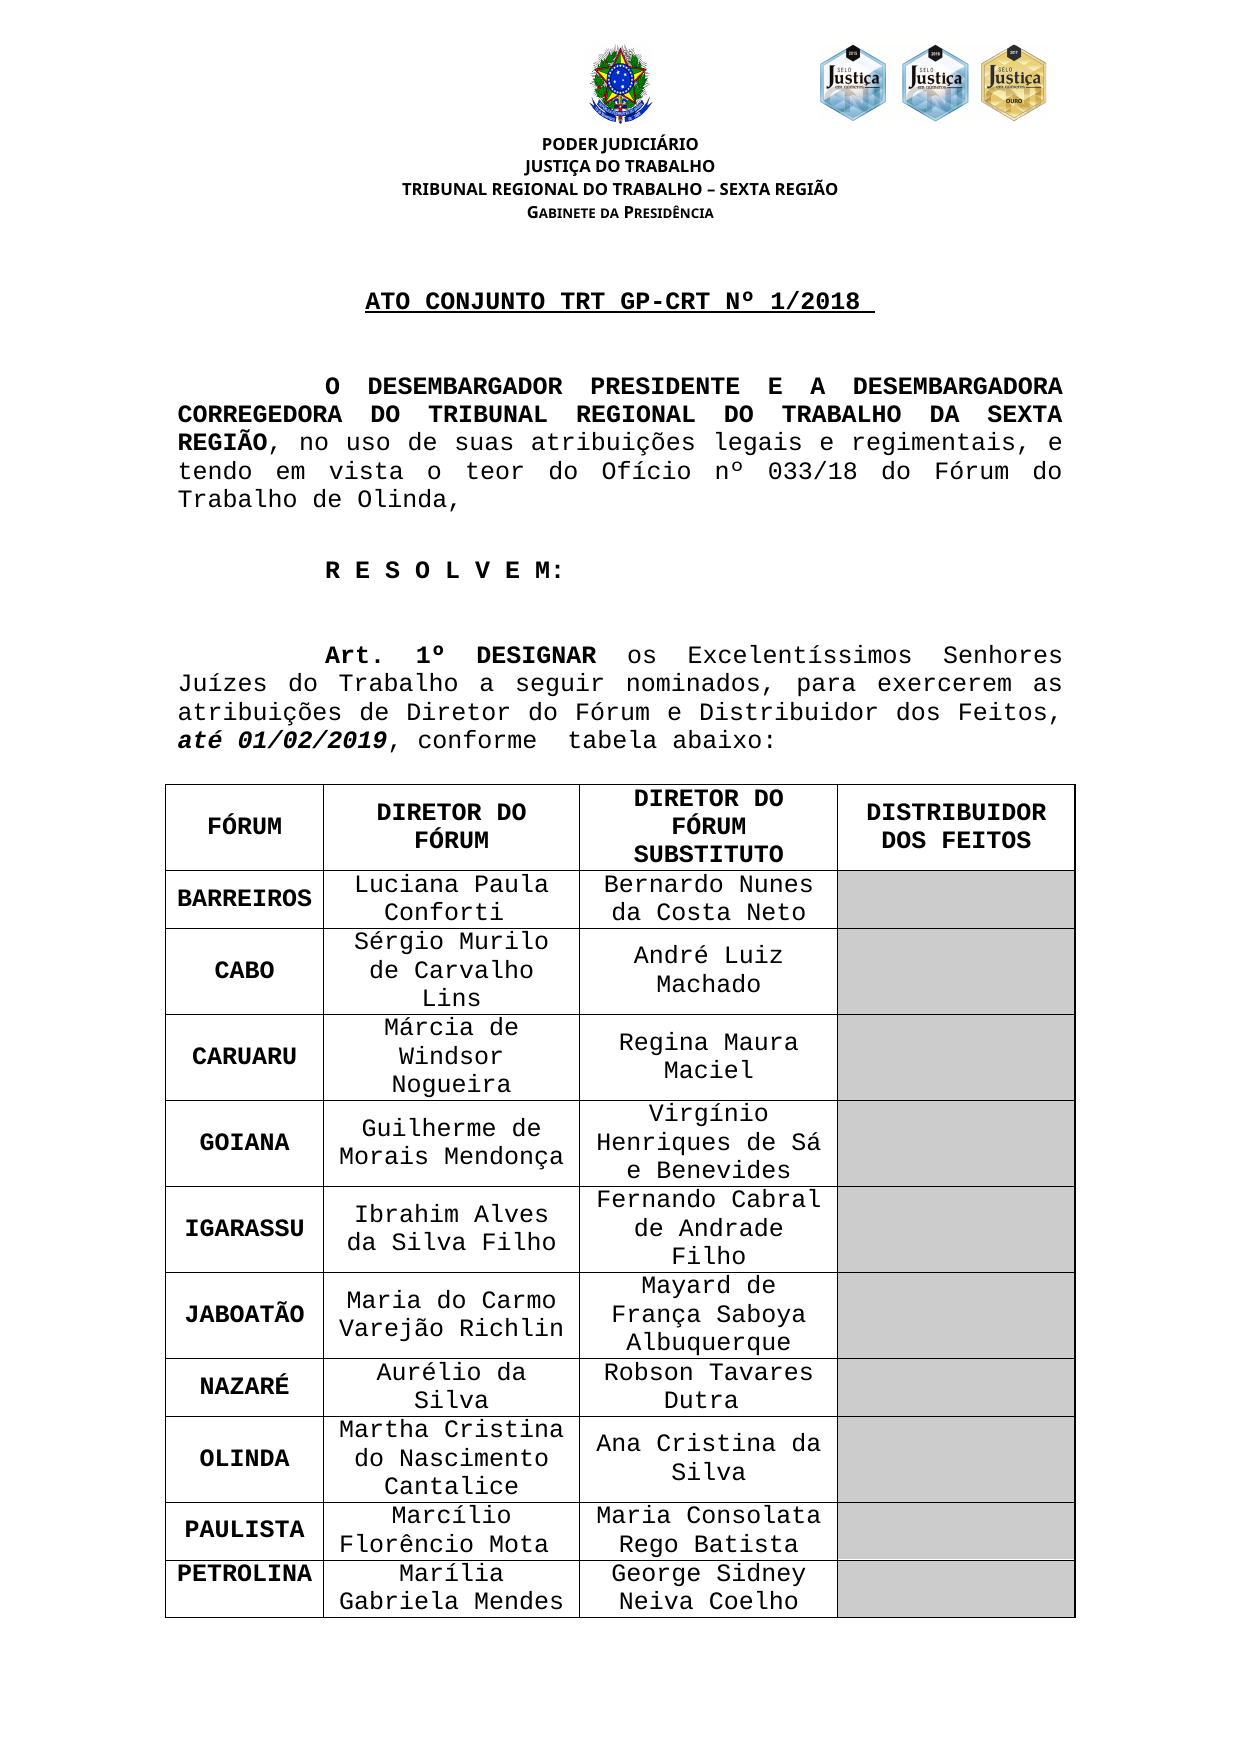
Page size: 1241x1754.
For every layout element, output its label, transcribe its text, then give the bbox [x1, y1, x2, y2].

picture [586, 43, 654, 125]
table_cell BARREIROS [166, 871, 323, 928]
table_cell [838, 1417, 1074, 1502]
table_cell Luciana Paula Conforti [324, 871, 579, 928]
table_cell Márcia de Windsor Nogueira [324, 1015, 579, 1100]
table_header DIRETOR DO FÓRUM [324, 785, 579, 870]
text Art. 1º DESIGNAR os Excelentíssimos Senhores Juízes do Trabalho a seguir nominados, para exercerem as atribuições de Diretor do Fórum e Distribuidor dos Feitos, até 01/02/2019, conforme tabela abaixo: [177, 642, 1063, 756]
table_cell Robson Tavares Dutra [580, 1359, 837, 1416]
table_header DISTRIBUIDOR DOS FEITOS [838, 785, 1074, 870]
table_cell NAZARÉ [166, 1359, 323, 1416]
table_cell George Sidney Neiva Coelho [580, 1561, 837, 1617]
table_cell Bernardo Nunes da Costa Neto [580, 871, 837, 928]
table_cell Marília Gabriela Mendes [324, 1561, 579, 1617]
table_cell IGARASSU [166, 1187, 323, 1272]
table_cell Marcílio Florêncio Mota [324, 1503, 579, 1559]
table_cell Fernando Cabral de Andrade Filho [580, 1187, 837, 1272]
table_cell Maria do Carmo Varejão Richlin [324, 1273, 579, 1358]
table_cell Mayard de França Saboya Albuquerque [580, 1273, 837, 1358]
table_cell OLINDA [166, 1417, 323, 1502]
table_cell [838, 1187, 1074, 1272]
table_cell [838, 1273, 1074, 1358]
table_cell JABOATÃO [166, 1273, 323, 1358]
table_cell [838, 1561, 1074, 1617]
table_cell GOIANA [166, 1101, 323, 1186]
table_header FÓRUM [166, 785, 323, 870]
subtitle ATO CONJUNTO TRT GP-CRT Nº 1/2018 [177, 288, 1063, 317]
table_cell PAULISTA [166, 1503, 323, 1559]
text O DESEMBARGADOR PRESIDENTE E A DESEMBARGADORA CORREGEDORA DO TRIBUNAL REGIONAL DO TRABALHO DA SEXTA REGIÃO, no uso de suas atribuições legais e regimentais, e tendo em vista o teor do Ofício nº 033/18 do Fórum do Trabalho de Olinda, [177, 373, 1063, 515]
picture [819, 44, 1047, 122]
table_cell Ibrahim Alves da Silva Filho [324, 1187, 579, 1272]
text R E S O L V E M: [177, 557, 1063, 586]
table_cell CARUARU [166, 1015, 323, 1100]
table_cell [838, 1503, 1074, 1559]
table_cell CABO [166, 929, 323, 1014]
table_cell Aurélio da Silva [324, 1359, 579, 1416]
table_cell [838, 1015, 1074, 1100]
table_cell Ana Cristina da Silva [580, 1417, 837, 1502]
table_cell Regina Maura Maciel [580, 1015, 837, 1100]
table_header DIRETOR DO FÓRUM SUBSTITUTO [580, 785, 837, 870]
table_cell [838, 929, 1074, 1014]
table_cell [838, 1101, 1074, 1186]
table_cell Martha Cristina do Nascimento Cantalice [324, 1417, 579, 1502]
table_cell [838, 871, 1074, 928]
table_cell [838, 1359, 1074, 1416]
table_cell André Luiz Machado [580, 929, 837, 1014]
table_cell Virgínio Henriques de Sá e Benevides [580, 1101, 837, 1186]
table_cell Maria Consolata Rego Batista [580, 1503, 837, 1559]
table_cell Sérgio Murilo de Carvalho Lins [324, 929, 579, 1014]
table_cell PETROLINA [166, 1561, 323, 1617]
table_cell Guilherme de Morais Mendonça [324, 1101, 579, 1186]
